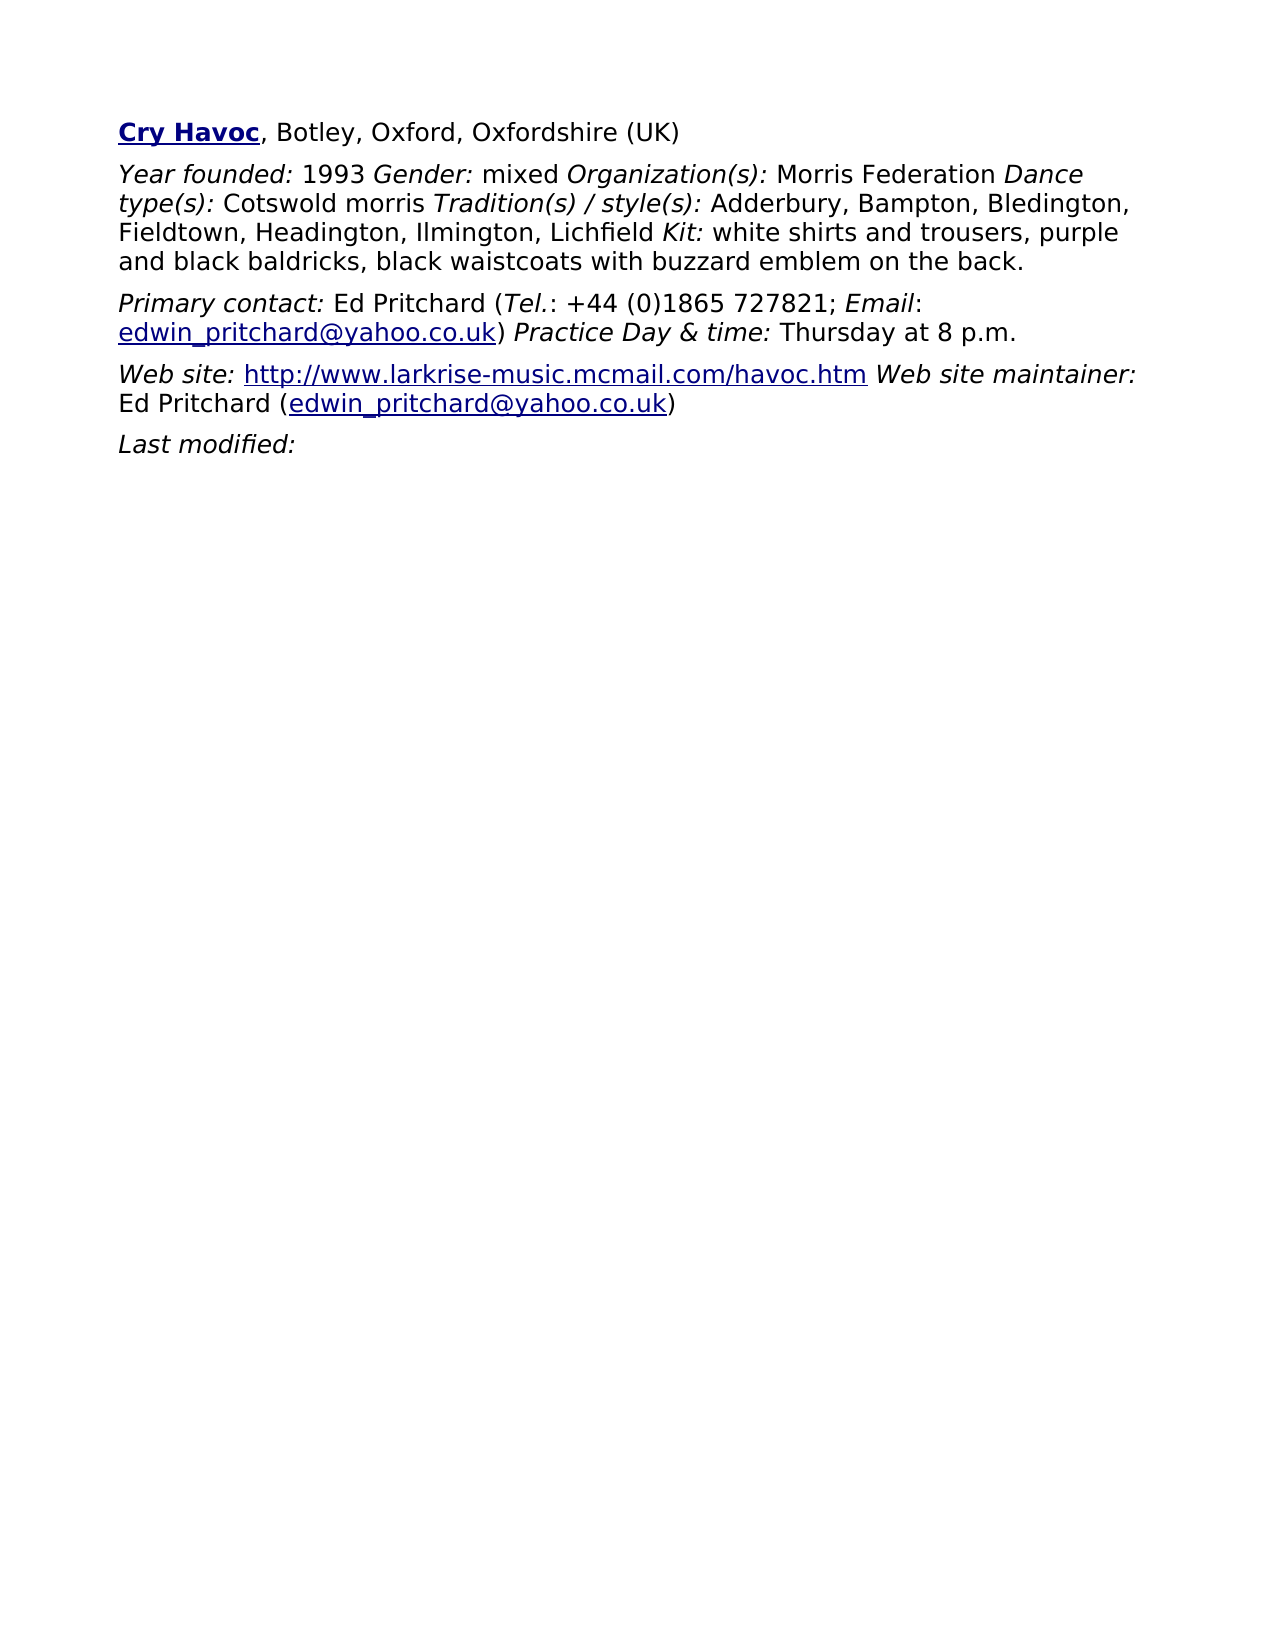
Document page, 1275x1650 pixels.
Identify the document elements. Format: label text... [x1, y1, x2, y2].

text Last modified: [118, 431, 1157, 460]
text Web site: http://www.larkrise-music.mcmail.com/havoc.htm Web site maintainer: Ed Pritchard (edwin_pritchard@yahoo.co.uk) [118, 360, 1157, 418]
text Year founded: 1993 Gender: mixed Organization(s): Morris Federation Dance type(s): Cotswold morris Tradition(s) / style(s): Adderbury, Bampton, Bledington, Fieldtown, Headington, Ilmington, Lichfield Kit: white shirts and trousers, purple and black baldricks, black waistcoats with buzzard emblem on the back. [118, 160, 1157, 276]
text Cry Havoc, Botley, Oxford, Oxfordshire (UK) [118, 118, 1157, 147]
text Primary contact: Ed Pritchard (Tel.: +44 (0)1865 727821; Email: edwin_pritchard@yahoo.co.uk) Practice Day & time: Thursday at 8 p.m. [118, 289, 1157, 347]
